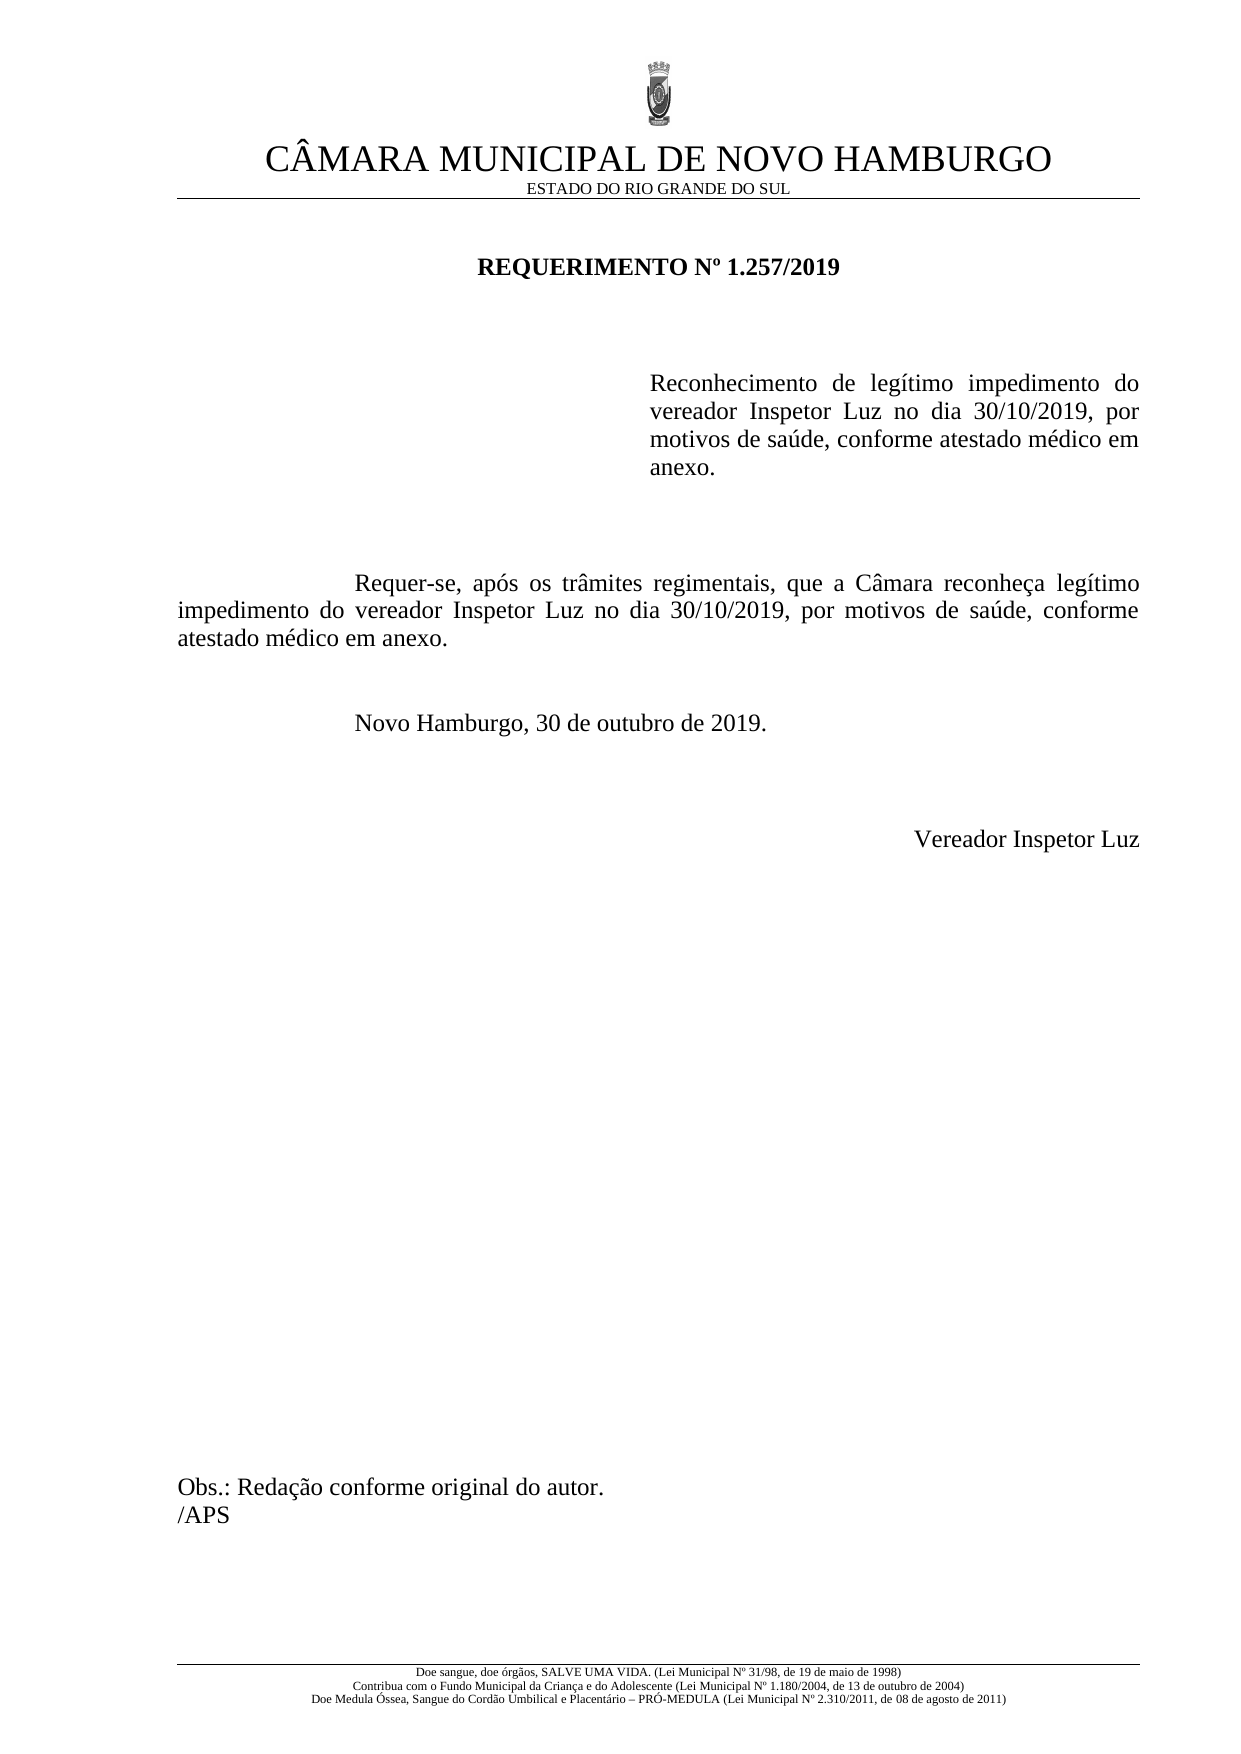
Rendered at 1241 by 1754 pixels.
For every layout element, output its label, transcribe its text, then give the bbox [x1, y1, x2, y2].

text Novo Hamburgo, 30 de outubro de 2019. [177, 709, 1140, 737]
text Reconhecimento de legítimo impedimento do vereador Inspetor Luz no dia 30/10/2019, por motivos de saúde, conforme atestado médico em anexo. [649, 369, 1140, 480]
text Requer-se, após os trâmites regimentais, que a Câmara reconheça legítimo impedimento do vereador Inspetor Luz no dia 30/10/2019, por motivos de saúde, conforme atestado médico em anexo. [177, 569, 1140, 652]
text Vereador Inspetor Luz [177, 825, 1140, 853]
text Obs.: Redação conforme original do autor. [177, 1473, 1140, 1501]
text /APS [177, 1501, 1140, 1529]
title REQUERIMENTO Nº 1.257/2019 [177, 253, 1140, 281]
